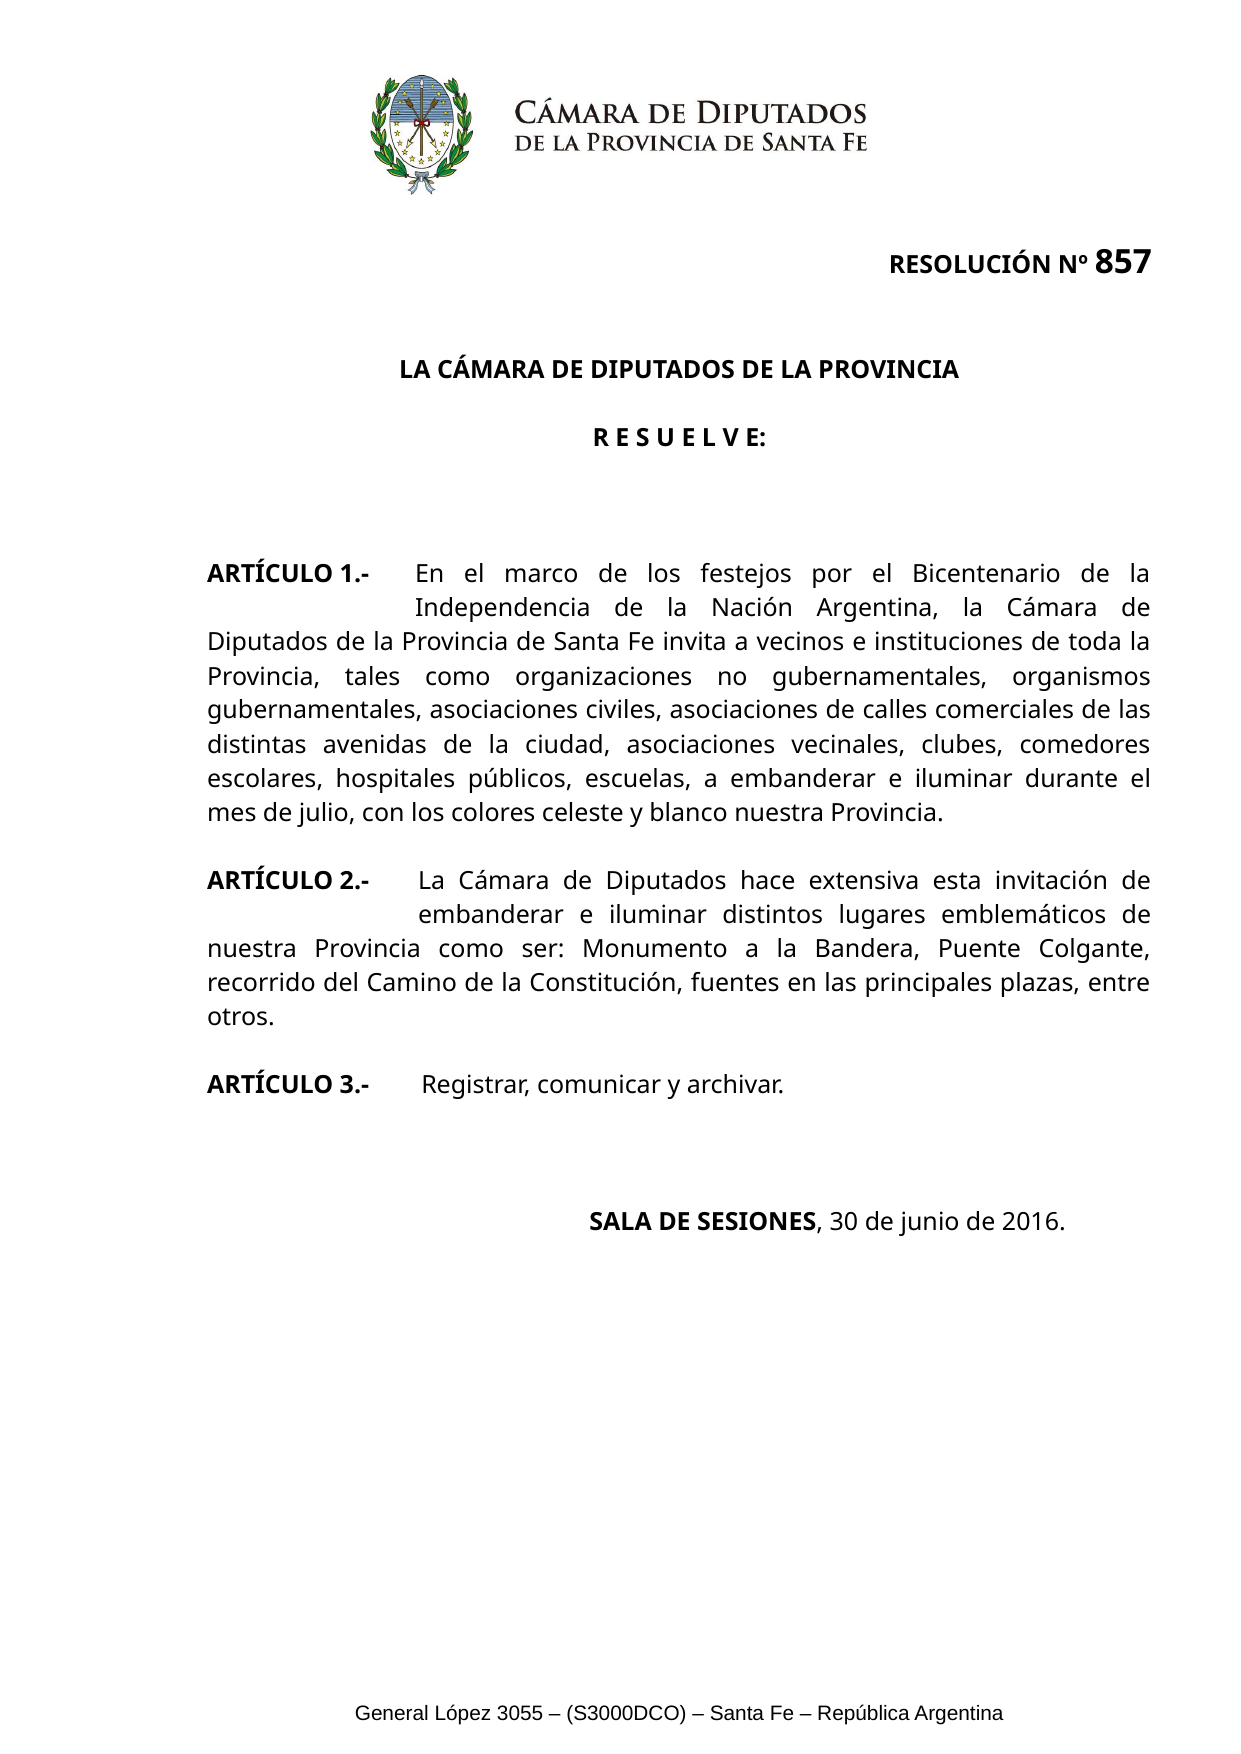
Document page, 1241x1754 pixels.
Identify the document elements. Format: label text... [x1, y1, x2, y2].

table_header ARTÍCULO 2.- [207, 863, 418, 913]
text En el marco de los festejos por el Bicentenario de la Independencia de la Nación Argentina, la Cámara de Diputados de la Provincia de Santa Fe invita a vecinos e instituciones de toda la Provincia, tales como organizaciones no gubernamentales, organismos gubernamentales, asociaciones civiles, asociaciones de calles comerciales de las distintas avenidas de la ciudad, asociaciones vecinales, clubes, comedores escolares, hospitales públicos, escuelas, a embanderar e iluminar durante el mes de julio, con los colores celeste y blanco nuestra Provincia. [207, 556, 1152, 828]
picture [370, 75, 867, 199]
text LA CÁMARA DE DIPUTADOS DE LA PROVINCIA [207, 352, 1152, 386]
text RESOLUCIÓN Nº 857 [207, 238, 1152, 283]
text SALA DE SESIONES, 30 de junio de 2016. [502, 1203, 1152, 1237]
text Registrar, comunicar y archivar. [421, 1067, 1152, 1101]
text R E S U E L V E: [207, 420, 1152, 454]
table_header ARTÍCULO 1.- [207, 556, 415, 606]
text La Cámara de Diputados hace extensiva esta invitación de embanderar e iluminar distintos lugares emblemáticos de nuestra Provincia como ser: Monumento a la Bandera, Puente Colgante, recorrido del Camino de la Constitución, fuentes en las principales plazas, entre otros. [207, 862, 1152, 1033]
table_header ARTÍCULO 3.- [207, 1067, 421, 1117]
